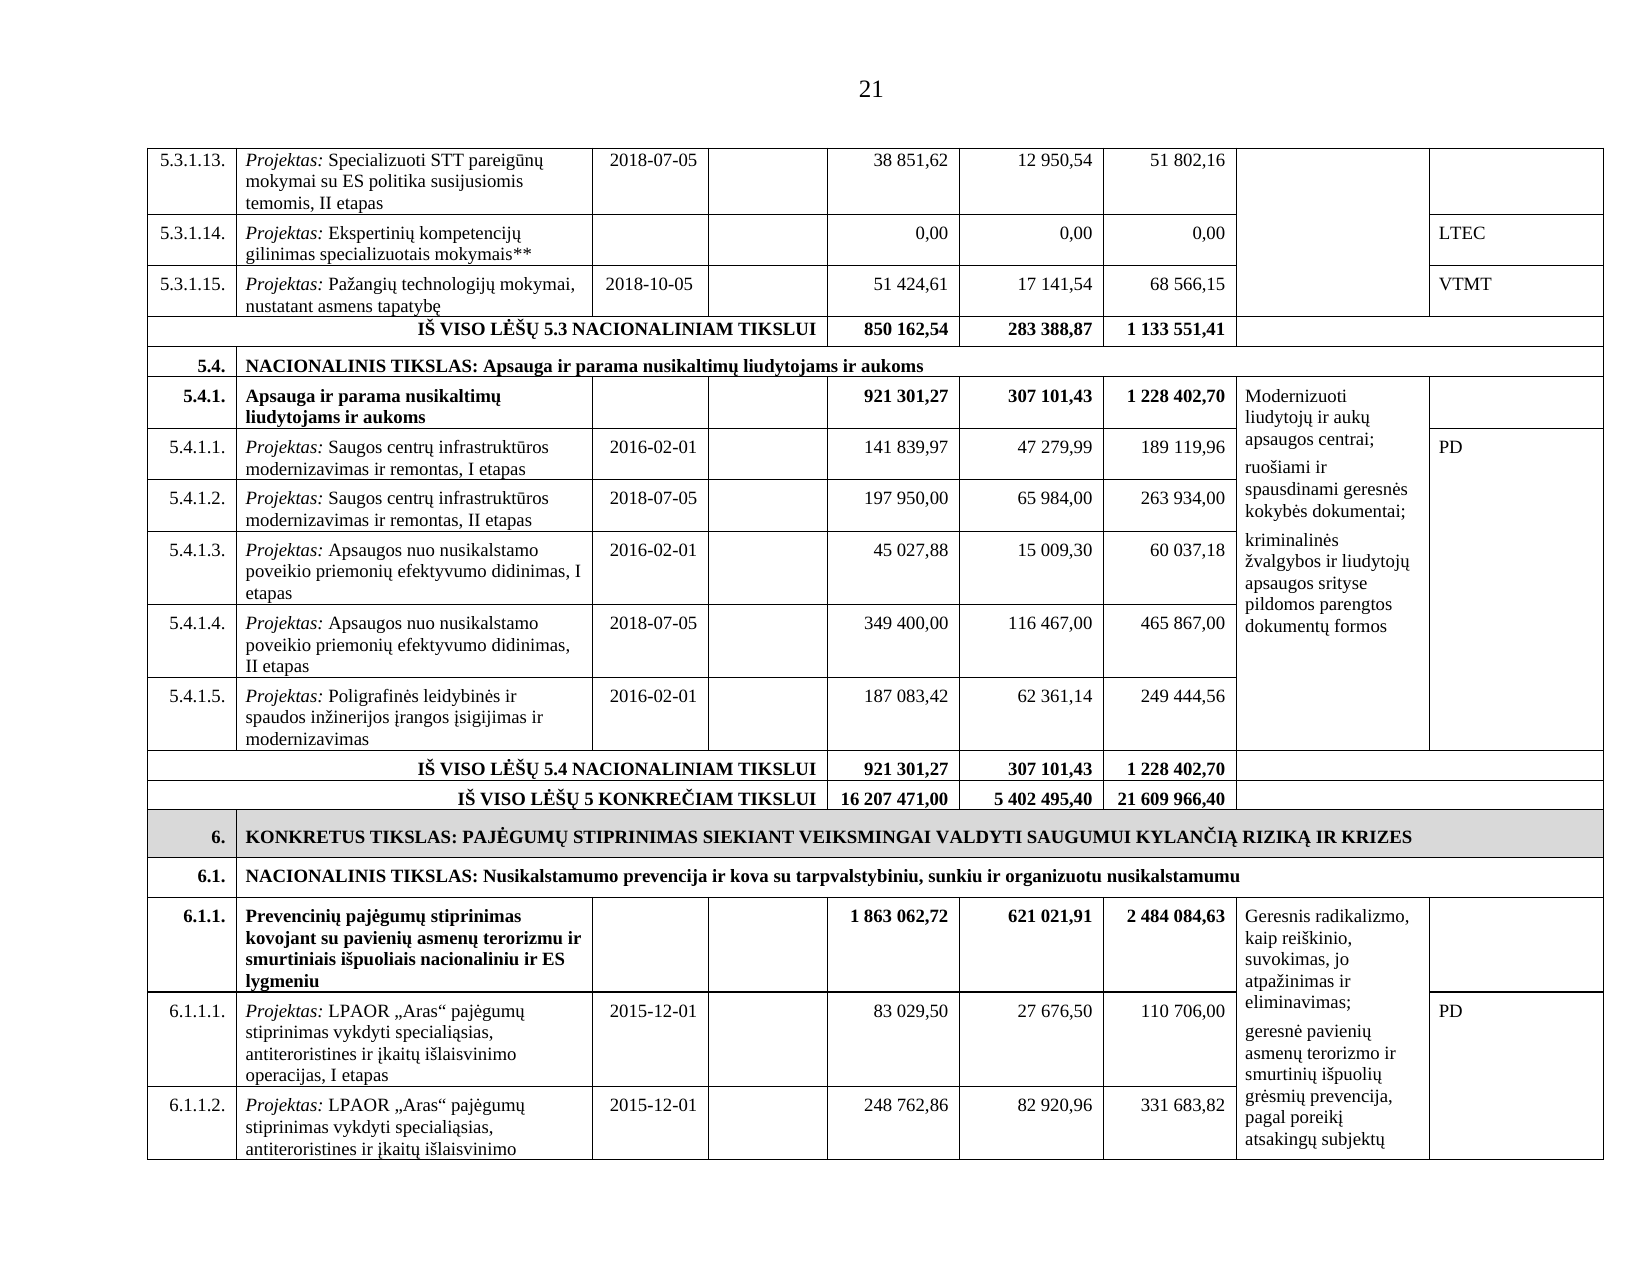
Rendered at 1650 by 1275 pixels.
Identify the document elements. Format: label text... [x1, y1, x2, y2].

table_cell PD [1430, 993, 1603, 1159]
table_cell 16 207 471,00 [828, 781, 959, 809]
table_cell 1 863 062,72 [828, 898, 959, 991]
table_cell 5.3.1.13. [148, 149, 236, 213]
table_cell 2018-10-05 [593, 266, 708, 316]
table_cell [593, 898, 708, 991]
table_cell [709, 993, 827, 1086]
table_cell 921 301,27 [828, 377, 959, 428]
table_cell 307 101,43 [960, 751, 1103, 779]
table_cell 27 676,50 [960, 993, 1103, 1086]
table_cell Projektas: LPAOR „Aras“ pajėgumų stiprinimas vykdyti specialiąsias, antiteroristines ir įkaitų išlaisvinimo [237, 1087, 592, 1159]
table_cell 5.4. [148, 347, 236, 376]
table_cell 6.1.1. [148, 898, 236, 991]
table_cell 5.3.1.15. [148, 266, 236, 316]
table_cell PD [1430, 429, 1603, 749]
table_cell 6.1.1.1. [148, 993, 236, 1086]
table_cell 82 920,96 [960, 1087, 1103, 1159]
table_cell [1237, 149, 1429, 316]
table_cell [593, 215, 708, 265]
table_cell 5.4.1. [148, 377, 236, 428]
table_cell [709, 429, 827, 479]
table_cell 307 101,43 [960, 377, 1103, 428]
table_cell 248 762,86 [828, 1087, 959, 1159]
table_cell Projektas: Apsaugos nuo nusikalstamo poveikio priemonių efektyvumo didinimas, II etapas [237, 605, 592, 677]
table_cell 51 802,16 [1104, 149, 1236, 213]
table_cell 21 609 966,40 [1104, 781, 1236, 809]
table_cell Projektas: Saugos centrų infrastruktūros modernizavimas ir remontas, II etapas [237, 480, 592, 531]
table_cell NACIONALINIS TIKSLAS: Nusikalstamumo prevencija ir kova su tarpvalstybiniu, sunkiu ir organizuotu nusikalstamumu [237, 858, 1603, 897]
table_cell 850 162,54 [828, 317, 959, 346]
table_cell 1 228 402,70 [1104, 377, 1236, 428]
table_cell 263 934,00 [1104, 480, 1236, 531]
table_cell 5.4.1.5. [148, 678, 236, 749]
table_cell [709, 149, 827, 213]
table_cell IŠ VISO LĖŠŲ 5.3 NACIONALINIAM TIKSLUI [148, 317, 827, 346]
table_cell 141 839,97 [828, 429, 959, 479]
table_cell Geresnis radikalizmo, kaip reiškinio, suvokimas, jo atpažinimas ir eliminavimas; geresnė pavienių asmenų terorizmo ir smurtinių išpuolių grėsmių prevencija, pagal poreikį atsakingų subjektų [1237, 898, 1429, 1159]
table_cell 6.1. [148, 858, 236, 897]
table_cell 0,00 [828, 215, 959, 265]
table_cell IŠ VISO LĖŠŲ 5 KONKREČIAM TIKSLUI [148, 781, 827, 809]
table_cell Projektas: Specializuoti STT pareigūnų mokymai su ES politika susijusiomis temomis, II etapas [237, 149, 592, 213]
table_cell 15 009,30 [960, 532, 1103, 603]
table_cell 51 424,61 [828, 266, 959, 316]
table_cell 116 467,00 [960, 605, 1103, 677]
table_cell 5 402 495,40 [960, 781, 1103, 809]
table_cell 349 400,00 [828, 605, 959, 677]
table_cell [709, 678, 827, 749]
table_cell 2018-07-05 [593, 149, 708, 213]
table_cell [1237, 781, 1603, 809]
table_cell [1237, 317, 1603, 346]
table_cell KONKRETUS TIKSLAS: PAJĖGUMŲ STIPRINIMAS SIEKIANT VEIKSMINGAI VALDYTI SAUGUMUI KYLANČIĄ RIZIKĄ IR KRIZES [237, 810, 1603, 857]
table_cell 2016-02-01 [593, 678, 708, 749]
table_cell Apsauga ir parama nusikaltimų liudytojams ir aukoms [237, 377, 592, 428]
table_cell 1 228 402,70 [1104, 751, 1236, 779]
table_cell LTEC [1430, 215, 1603, 265]
table_cell Modernizuoti liudytojų ir aukų apsaugos centrai; ruošiami ir spausdinami geresnės kokybės dokumentai; kriminalinės žvalgybos ir liudytojų apsaugos srityse pildomos parengtos dokumentų formos [1237, 377, 1429, 749]
table_cell 17 141,54 [960, 266, 1103, 316]
table_cell 5.4.1.4. [148, 605, 236, 677]
table_cell [593, 377, 708, 428]
table_cell Projektas: Poligrafinės leidybinės ir spaudos inžinerijos įrangos įsigijimas ir modernizavimas [237, 678, 592, 749]
table_cell [709, 480, 827, 531]
table_cell [1430, 377, 1603, 428]
table_cell Projektas: LPAOR „Aras“ pajėgumų stiprinimas vykdyti specialiąsias, antiteroristines ir įkaitų išlaisvinimo operacijas, I etapas [237, 993, 592, 1086]
table_cell [709, 1087, 827, 1159]
table_cell [709, 215, 827, 265]
table_cell 1 133 551,41 [1104, 317, 1236, 346]
table_cell 5.4.1.3. [148, 532, 236, 603]
table_cell Projektas: Apsaugos nuo nusikalstamo poveikio priemonių efektyvumo didinimas, I etapas [237, 532, 592, 603]
table_cell 2016-02-01 [593, 429, 708, 479]
table_cell 2015-12-01 [593, 1087, 708, 1159]
table_cell [1237, 751, 1603, 779]
table_cell 6.1.1.2. [148, 1087, 236, 1159]
table_cell [709, 532, 827, 603]
table_cell Projektas: Pažangių technologijų mokymai, nustatant asmens tapatybę [237, 266, 592, 316]
table_cell 60 037,18 [1104, 532, 1236, 603]
table_cell [709, 898, 827, 991]
table_cell [709, 377, 827, 428]
table_cell 45 027,88 [828, 532, 959, 603]
table_cell Prevencinių pajėgumų stiprinimas kovojant su pavienių asmenų terorizmu ir smurtiniais išpuoliais nacionaliniu ir ES lygmeniu [237, 898, 592, 991]
table_cell 68 566,15 [1104, 266, 1236, 316]
table_cell 283 388,87 [960, 317, 1103, 346]
table_cell [1430, 149, 1603, 213]
table_cell 465 867,00 [1104, 605, 1236, 677]
table_cell 2018-07-05 [593, 480, 708, 531]
table_cell 5.4.1.1. [148, 429, 236, 479]
table_cell 2015-12-01 [593, 993, 708, 1086]
table_cell IŠ VISO LĖŠŲ 5.4 NACIONALINIAM TIKSLUI [148, 751, 827, 779]
table_cell 12 950,54 [960, 149, 1103, 213]
table_cell 2 484 084,63 [1104, 898, 1236, 991]
table_cell 187 083,42 [828, 678, 959, 749]
table_cell 65 984,00 [960, 480, 1103, 531]
table_cell Projektas: Saugos centrų infrastruktūros modernizavimas ir remontas, I etapas [237, 429, 592, 479]
table_cell 2016-02-01 [593, 532, 708, 603]
table_cell 2018-07-05 [593, 605, 708, 677]
table_cell 621 021,91 [960, 898, 1103, 991]
table_cell 47 279,99 [960, 429, 1103, 479]
table_cell 6. [148, 810, 236, 857]
table_cell 5.3.1.14. [148, 215, 236, 265]
table_cell Projektas: Ekspertinių kompetencijų gilinimas specializuotais mokymais** [237, 215, 592, 265]
table_cell 5.4.1.2. [148, 480, 236, 531]
table_cell 197 950,00 [828, 480, 959, 531]
table_cell NACIONALINIS TIKSLAS: Apsauga ir parama nusikaltimų liudytojams ir aukoms [237, 347, 1603, 376]
table_cell 0,00 [1104, 215, 1236, 265]
table_cell [709, 605, 827, 677]
table_cell VTMT [1430, 266, 1603, 316]
table_cell 249 444,56 [1104, 678, 1236, 749]
table_cell 110 706,00 [1104, 993, 1236, 1086]
table_cell 331 683,82 [1104, 1087, 1236, 1159]
table_cell 38 851,62 [828, 149, 959, 213]
table_cell 0,00 [960, 215, 1103, 265]
table_cell 921 301,27 [828, 751, 959, 779]
table_cell 189 119,96 [1104, 429, 1236, 479]
table_cell 62 361,14 [960, 678, 1103, 749]
table_cell 83 029,50 [828, 993, 959, 1086]
table_cell [1430, 898, 1603, 991]
table_cell [709, 266, 827, 316]
